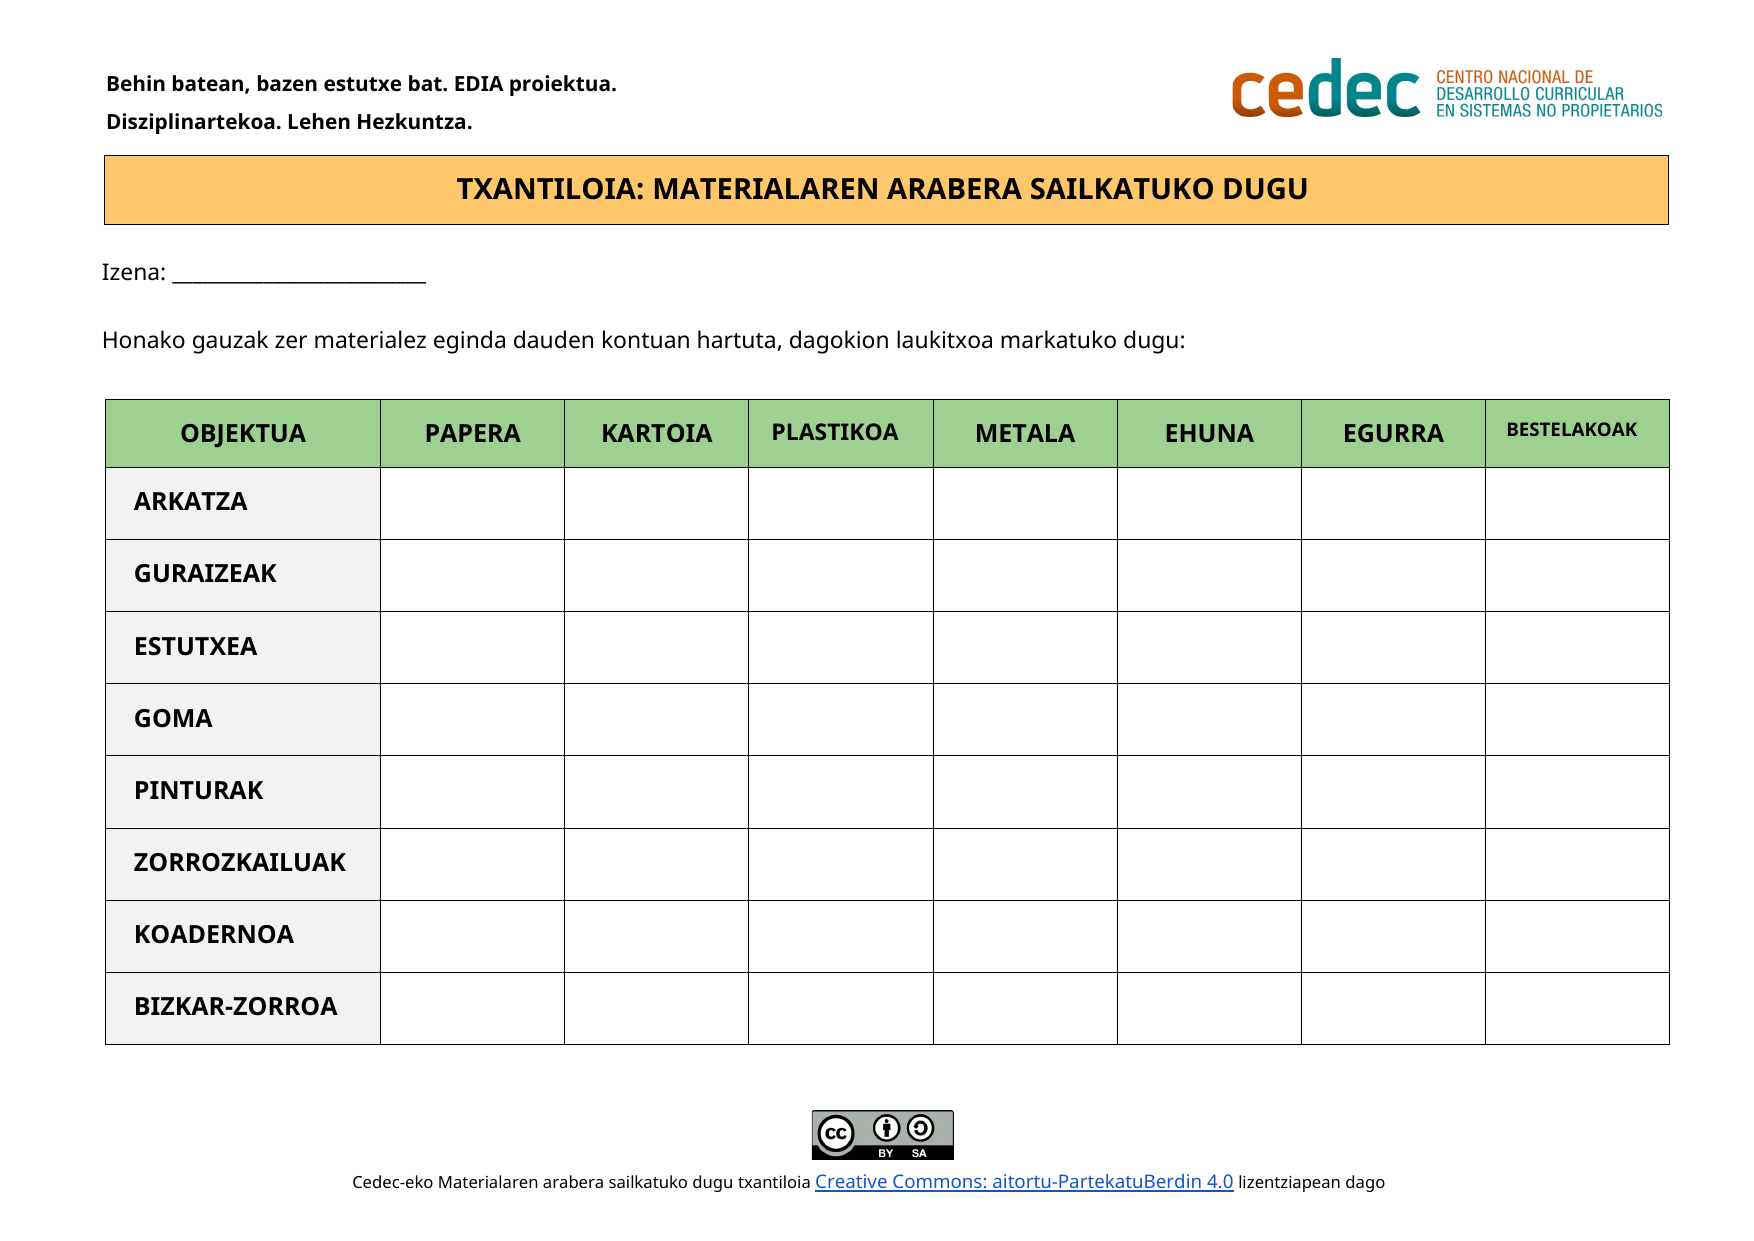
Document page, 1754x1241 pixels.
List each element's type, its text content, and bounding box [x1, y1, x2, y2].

table_cell [1302, 612, 1485, 683]
table_header EHUNA [1118, 400, 1301, 467]
table_cell [381, 612, 564, 683]
picture [811, 1110, 954, 1160]
table_cell [1118, 973, 1301, 1044]
table_cell [934, 540, 1117, 611]
table_header BESTELAKOAK [1486, 400, 1669, 467]
table_cell [934, 684, 1117, 755]
table_header OBJEKTUA [106, 400, 380, 467]
table_cell [381, 829, 564, 900]
table_cell [565, 756, 748, 827]
table_cell [1486, 973, 1669, 1044]
table_cell [1486, 468, 1669, 539]
table_cell [1486, 829, 1669, 900]
table_cell [1302, 829, 1485, 900]
table_cell [934, 901, 1117, 972]
table_cell ESTUTXEA [106, 612, 380, 683]
table_cell [934, 756, 1117, 827]
table_cell [565, 684, 748, 755]
table_cell [749, 973, 933, 1044]
table_cell BIZKAR-ZORROA [106, 973, 380, 1044]
table_header METALA [934, 400, 1117, 467]
table_cell [565, 468, 748, 539]
table_cell [1118, 901, 1301, 972]
table_cell [1302, 756, 1485, 827]
table_cell [381, 973, 564, 1044]
table_cell [1486, 612, 1669, 683]
table_cell GOMA [106, 684, 380, 755]
table_cell ZORROZKAILUAK [106, 829, 380, 900]
table_cell [1302, 540, 1485, 611]
table_cell [934, 973, 1117, 1044]
table_cell [1118, 540, 1301, 611]
table_cell [749, 829, 933, 900]
table_cell [381, 540, 564, 611]
text Honako gauzak zer materialez eginda dauden kontuan hartuta, dagokion laukitxoa markatuko dugu: [102, 323, 1665, 355]
table_cell [749, 684, 933, 755]
table_cell PINTURAK [106, 756, 380, 827]
table_cell [565, 540, 748, 611]
table_header PLASTIKOA [749, 400, 933, 467]
table_cell [749, 901, 933, 972]
table_cell [381, 468, 564, 539]
table_cell [1118, 612, 1301, 683]
table_header TXANTILOIA: MATERIALAREN ARABERA SAILKATUKO DUGU [105, 156, 1668, 224]
table_cell ARKATZA [106, 468, 380, 539]
table_cell [749, 612, 933, 683]
table_cell [1118, 468, 1301, 539]
table_cell [1118, 756, 1301, 827]
table_cell [1302, 901, 1485, 972]
table_cell [1302, 684, 1485, 755]
table_cell [1302, 468, 1485, 539]
table_cell [565, 829, 748, 900]
text Izena: _________________________ [102, 256, 1677, 288]
table_cell [381, 901, 564, 972]
table_cell [381, 756, 564, 827]
table_cell [1486, 901, 1669, 972]
table_cell [749, 756, 933, 827]
table_cell [381, 684, 564, 755]
table_header PAPERA [381, 400, 564, 467]
table_cell [1118, 829, 1301, 900]
table_cell [934, 468, 1117, 539]
table_cell [934, 612, 1117, 683]
picture [1232, 58, 1662, 117]
table_cell [1118, 684, 1301, 755]
table_cell [565, 612, 748, 683]
table_cell [749, 468, 933, 539]
table_cell [1302, 973, 1485, 1044]
table_cell [565, 901, 748, 972]
table_cell [1486, 756, 1669, 827]
table_cell [749, 540, 933, 611]
table_cell [934, 829, 1117, 900]
table_cell [1486, 684, 1669, 755]
table_cell [1486, 540, 1669, 611]
table_cell [565, 973, 748, 1044]
table_cell GURAIZEAK [106, 540, 380, 611]
table_header EGURRA [1302, 400, 1485, 467]
table_header KARTOIA [565, 400, 748, 467]
table_cell KOADERNOA [106, 901, 380, 972]
